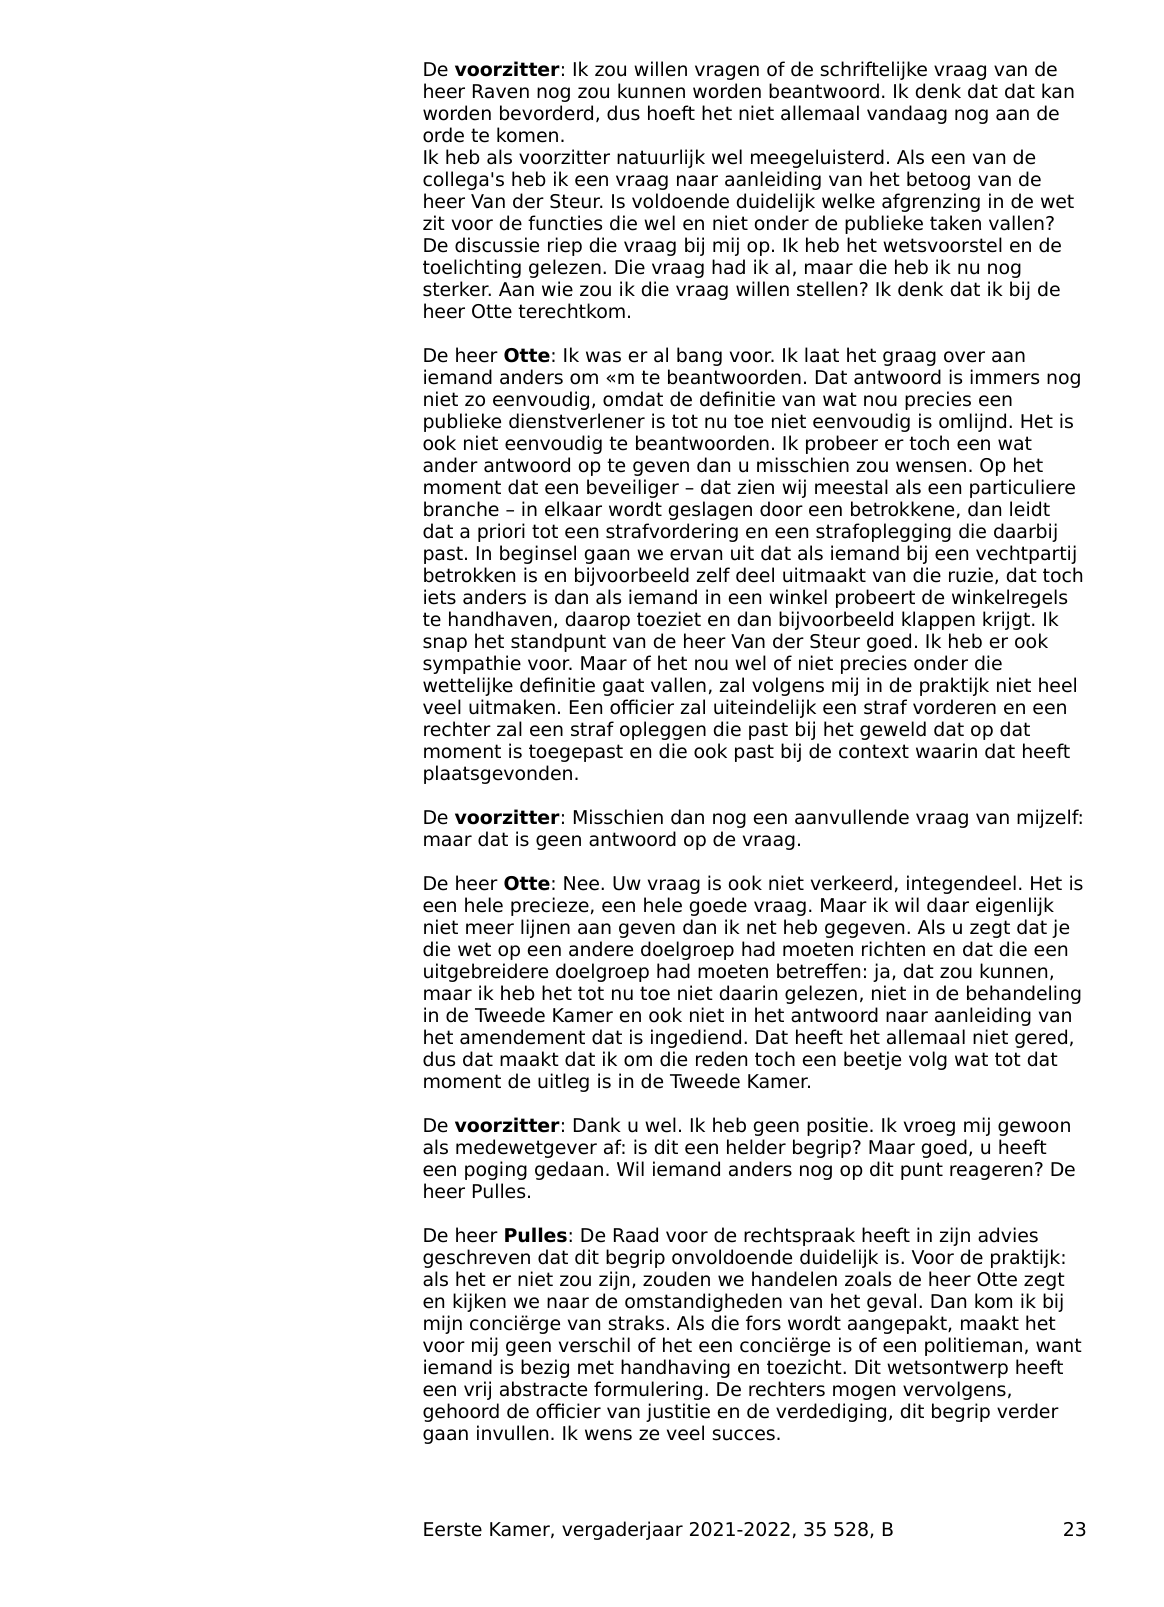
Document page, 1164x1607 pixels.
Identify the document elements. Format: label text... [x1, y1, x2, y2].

text De heer Otte: Ik was er al bang voor. Ik laat het graag over aan iemand anders om «m te beantwoorden. Dat antwoord is immers nog niet zo eenvoudig, omdat de definitie van wat nou precies een publieke dienstverlener is tot nu toe niet eenvoudig is omlijnd. Het is ook niet eenvoudig te beantwoorden. Ik probeer er toch een wat ander antwoord op te geven dan u misschien zou wensen. Op het moment dat een beveiliger – dat zien wij meestal als een particuliere branche – in elkaar wordt geslagen door een betrokkene, dan leidt dat a priori tot een strafvordering en een strafoplegging die daarbij past. In beginsel gaan we ervan uit dat als iemand bij een vechtpartij betrokken is en bijvoorbeeld zelf deel uitmaakt van die ruzie, dat toch iets anders is dan als iemand in een winkel probeert de winkelregels te handhaven, daarop toeziet en dan bijvoorbeeld klappen krijgt. Ik snap het standpunt van de heer Van der Steur goed. Ik heb er ook sympathie voor. Maar of het nou wel of niet precies onder die wettelijke definitie gaat vallen, zal volgens mij in de praktijk niet heel veel uitmaken. Een officier zal uiteindelijk een straf vorderen en een rechter zal een straf opleggen die past bij het geweld dat op dat moment is toegepast en die ook past bij de context waarin dat heeft plaatsgevonden. [422, 345, 1087, 784]
text De heer Otte: Nee. Uw vraag is ook niet verkeerd, integendeel. Het is een hele precieze, een hele goede vraag. Maar ik wil daar eigenlijk niet meer lijnen aan geven dan ik net heb gegeven. Als u zegt dat je die wet op een andere doelgroep had moeten richten en dat die een uitgebreidere doelgroep had moeten betreffen: ja, dat zou kunnen, maar ik heb het tot nu toe niet daarin gelezen, niet in de behandeling in de Tweede Kamer en ook niet in het antwoord naar aanleiding van het amendement dat is ingediend. Dat heeft het allemaal niet gered, dus dat maakt dat ik om die reden toch een beetje volg wat tot dat moment de uitleg is in de Tweede Kamer. [422, 873, 1087, 1093]
text Ik heb als voorzitter natuurlijk wel meegeluisterd. Als een van de collega's heb ik een vraag naar aanleiding van het betoog van de heer Van der Steur. Is voldoende duidelijk welke afgrenzing in de wet zit voor de functies die wel en niet onder de publieke taken vallen? De discussie riep die vraag bij mij op. Ik heb het wetsvoorstel en de toelichting gelezen. Die vraag had ik al, maar die heb ik nu nog sterker. Aan wie zou ik die vraag willen stellen? Ik denk dat ik bij de heer Otte terechtkom. [422, 147, 1087, 323]
text De voorzitter: Misschien dan nog een aanvullende vraag van mijzelf: maar dat is geen antwoord op de vraag. [422, 807, 1087, 851]
text De voorzitter: Ik zou willen vragen of de schriftelijke vraag van de heer Raven nog zou kunnen worden beantwoord. Ik denk dat dat kan worden bevorderd, dus hoeft het niet allemaal vandaag nog aan de orde te komen. [422, 59, 1087, 147]
text De heer Pulles: De Raad voor de rechtspraak heeft in zijn advies geschreven dat dit begrip onvoldoende duidelijk is. Voor de praktijk: als het er niet zou zijn, zouden we handelen zoals de heer Otte zegt en kijken we naar de omstandigheden van het geval. Dan kom ik bij mijn conciërge van straks. Als die fors wordt aangepakt, maakt het voor mij geen verschil of het een conciërge is of een politieman, want iemand is bezig met handhaving en toezicht. Dit wetsontwerp heeft een vrij abstracte formulering. De rechters mogen vervolgens, gehoord de officier van justitie en de verdediging, dit begrip verder gaan invullen. Ik wens ze veel succes. [422, 1225, 1087, 1445]
text De voorzitter: Dank u wel. Ik heb geen positie. Ik vroeg mij gewoon als medewetgever af: is dit een helder begrip? Maar goed, u heeft een poging gedaan. Wil iemand anders nog op dit punt reageren? De heer Pulles. [422, 1115, 1087, 1203]
